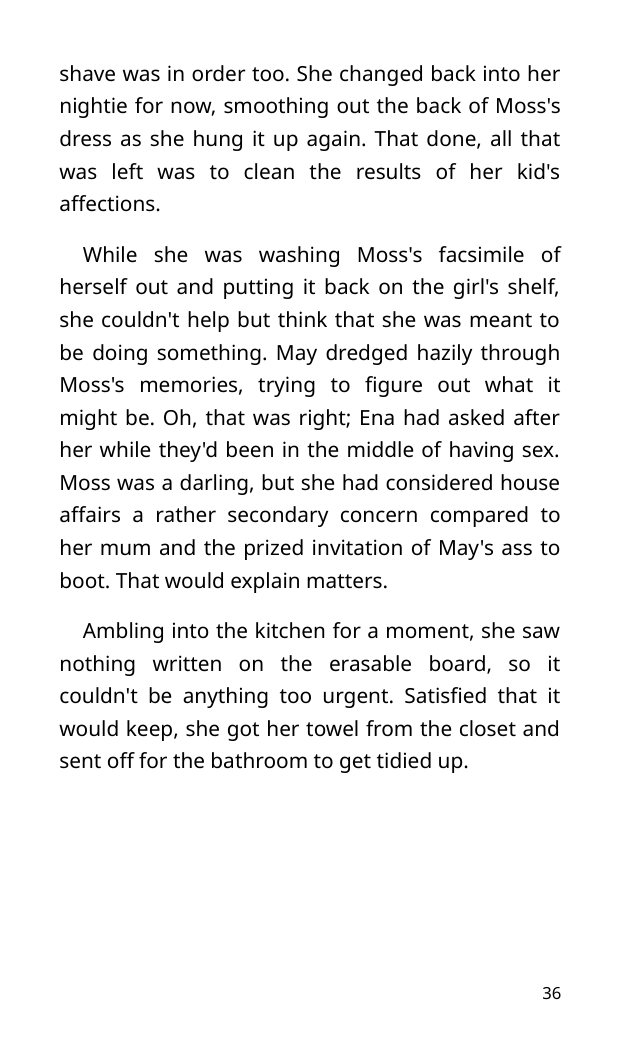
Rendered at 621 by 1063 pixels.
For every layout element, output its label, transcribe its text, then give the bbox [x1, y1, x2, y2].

text shave was in order too. She changed back into her nightie for now, smoothing out the back of Moss's dress as she hung it up again. That done, all that was left was to clean the results of her kid's affections. [59, 59, 561, 218]
text Ambling into the kitchen for a moment, she saw nothing written on the erasable board, so it couldn't be anything too urgent. Satisfied that it would keep, she got her towel from the closet and sent off for the bathroom to get tidied up. [59, 616, 561, 775]
text While she was washing Moss's facsimile of herself out and putting it back on the girl's shelf, she couldn't help but think that she was meant to be doing something. May dredged hazily through Moss's memories, trying to figure out what it might be. Oh, that was right; Ena had asked after her while they'd been in the middle of having sex. Moss was a darling, but she had considered house affairs a rather secondary concern compared to her mum and the prized invitation of May's ass to boot. That would explain matters. [59, 240, 561, 594]
